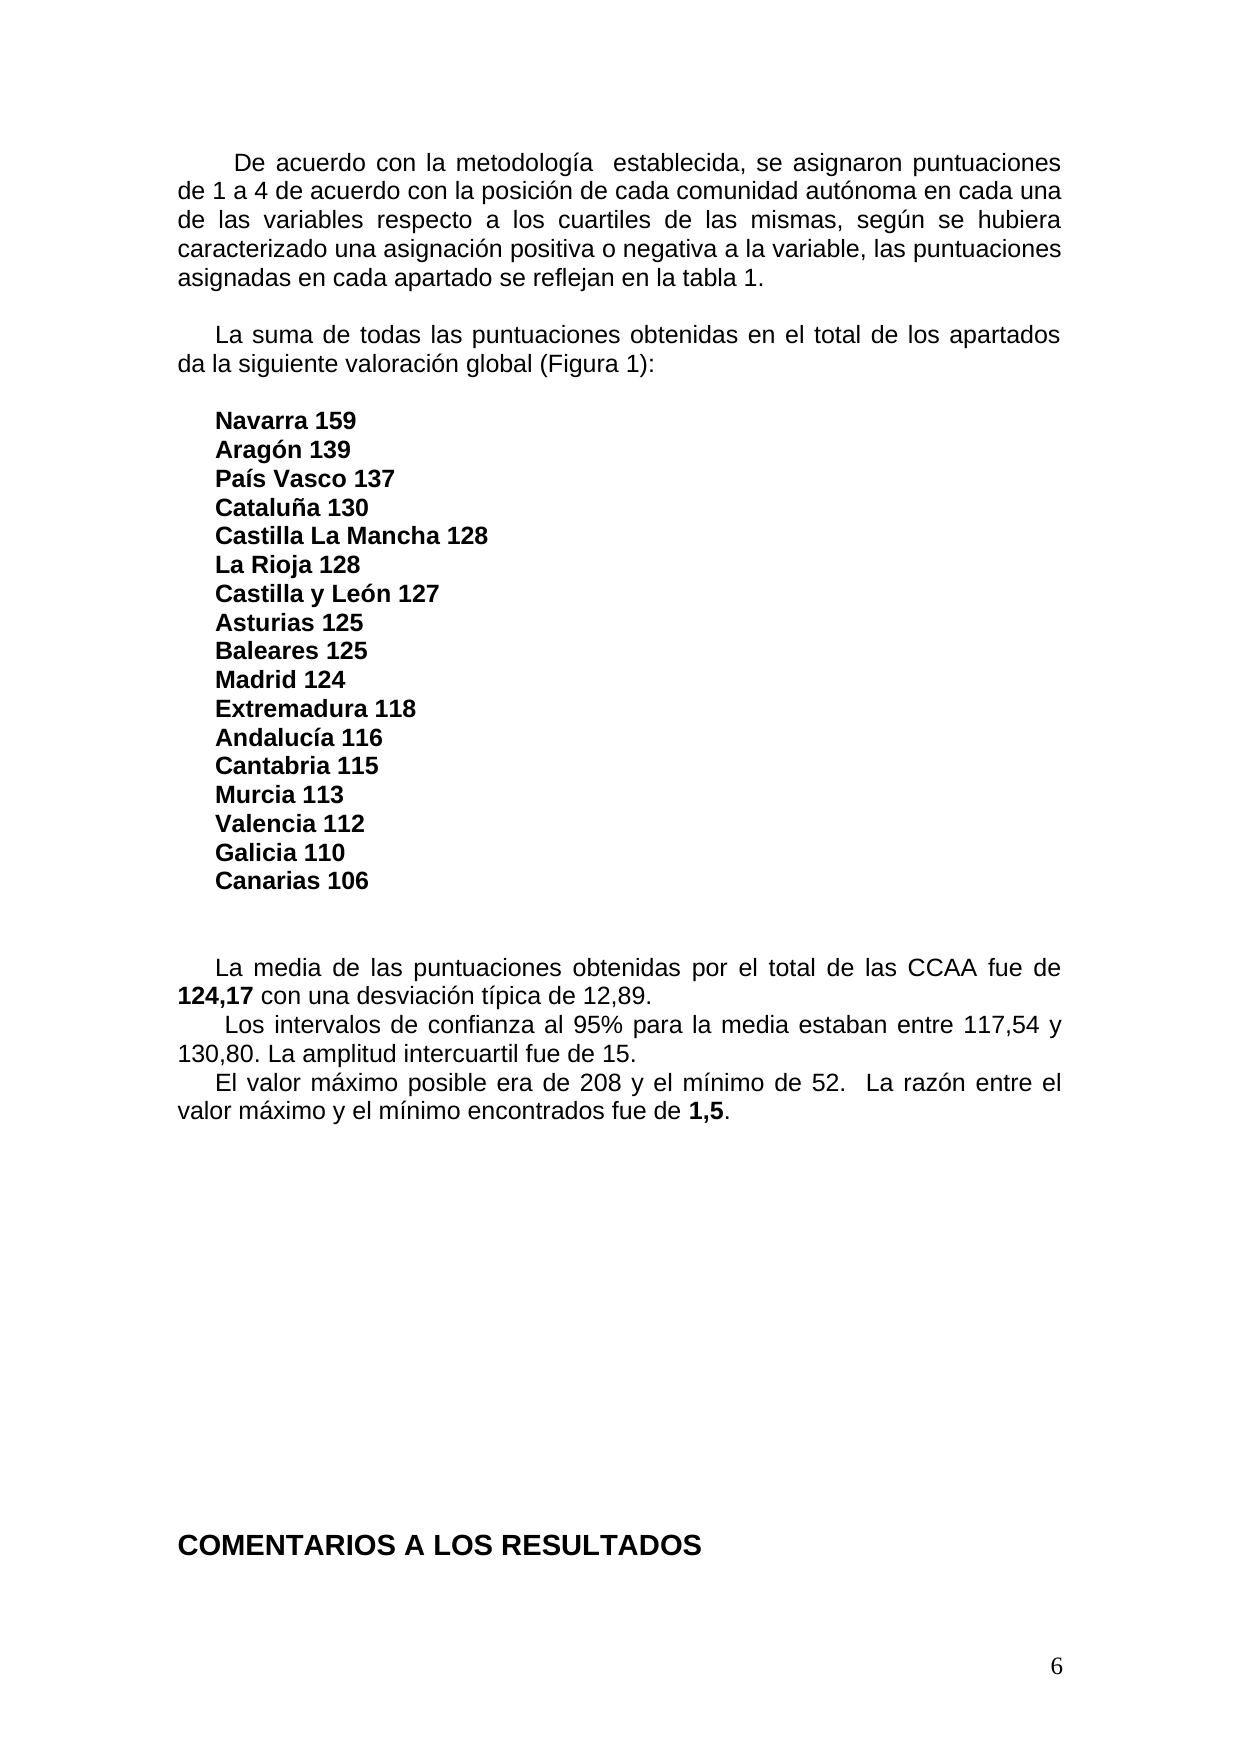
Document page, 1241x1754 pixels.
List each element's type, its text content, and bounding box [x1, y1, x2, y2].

text COMENTARIOS A LOS RESULTADOS [177, 1528, 1063, 1561]
text Galicia 110 [215, 838, 1063, 866]
text Castilla La Mancha 128 [215, 521, 1063, 550]
text País Vasco 137 [215, 464, 1063, 493]
text Andalucía 116 [215, 723, 1063, 751]
text Valencia 112 [215, 809, 1063, 838]
text Baleares 125 [215, 636, 1063, 665]
text Castilla y León 127 [215, 579, 1063, 608]
text Navarra 159 [215, 406, 1063, 435]
text De acuerdo con la metodología establecida, se asignaron puntuaciones de 1 a 4 de acuerdo con la posición de cada comunidad autónoma en cada una de las variables respecto a los cuartiles de las mismas, según se hubiera caracterizado una asignación positiva o negativa a la variable, las puntuaciones asignadas en cada apartado se reflejan en la tabla 1. [177, 148, 1063, 291]
text El valor máximo posible era de 208 y el mínimo de 52. La razón entre el valor máximo y el mínimo encontrados fue de 1,5. [177, 1068, 1063, 1125]
text Cantabria 115 [215, 751, 1063, 780]
text La Rioja 128 [215, 550, 1063, 579]
text La media de las puntuaciones obtenidas por el total de las CCAA fue de 124,17 con una desviación típica de 12,89. [177, 953, 1063, 1010]
text La suma de todas las puntuaciones obtenidas en el total de los apartados da la siguiente valoración global (Figura 1): [177, 320, 1063, 378]
text Aragón 139 [215, 435, 1063, 464]
text Murcia 113 [215, 780, 1063, 809]
text Extremadura 118 [215, 694, 1063, 723]
text Madrid 124 [215, 665, 1063, 694]
text Canarias 106 [215, 866, 1063, 895]
text Los intervalos de confianza al 95% para la media estaban entre 117,54 y 130,80. La amplitud intercuartil fue de 15. [177, 1010, 1063, 1068]
text Asturias 125 [215, 608, 1063, 636]
text Cataluña 130 [215, 493, 1063, 521]
